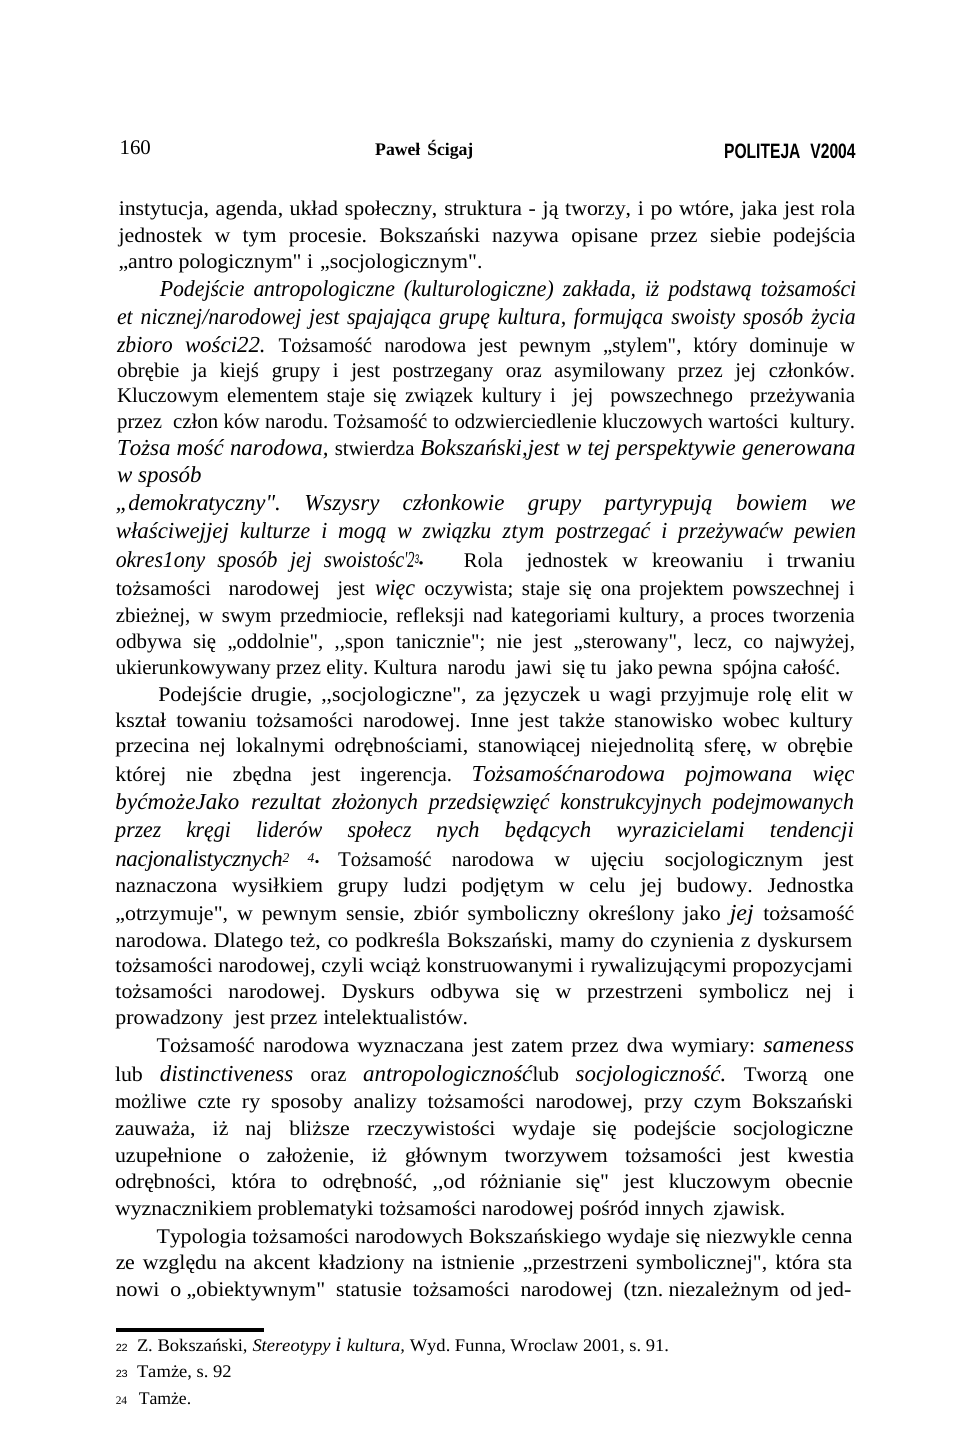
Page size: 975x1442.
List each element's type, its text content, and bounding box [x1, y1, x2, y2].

text Typologia tożsamości narodowych Bokszańskiego wydaje się niezwykle cenna ze względu na akcent kładziony na istnienie „przestrzeni symbolicznej", która sta­ nowi o „obiektywnym" statusie tożsamości narodowej (tzn. niezależnym od jed- [116, 1224, 853, 1301]
text „demokratyczny". Wszysry członkowie grupy partyrypują bowiem we właściwejjej kulturze i mogą w związku ztym postrzegać i przeżywaćw pewien okres1ony sposób jej swoistośc'23• Rola jednostek w kreowaniu i trwaniu tożsamości narodowej jest więc oczywista; staje się ona projektem powszechnej i zbieżnej, w swym przedmiocie, refleksji nad kategoriami kultury, a proces tworzenia odbywa się „oddolnie", ,,spon­ tanicznie"; nie jest „sterowany", lecz, co najwyżej, ukierunkowywany przez elity. Kultura narodu jawi się tu jako pewna spójna całość. [115, 489, 856, 679]
text 24 Tamże. [116, 1387, 869, 1408]
text 23 Tamże, s. 92 [116, 1361, 869, 1382]
text Podejście antropologiczne (kulturologiczne) zakłada, iż podstawą tożsamości et­ nicznej/narodowej jest spajająca grupę kultura, formująca swoisty sposób życia zbioro­ wości22. Tożsamość narodowa jest pewnym „stylem", który dominuje w obrębie ja­ kiejś grupy i jest postrzegany oraz asymilowany przez jej członków. Kluczowym elementem staje się związek kultury i jej powszechnego przeżywania przez człon­ ków narodu. Tożsamość to odzwierciedlenie kluczowych wartości kultury. Tożsa­ mość narodowa, stwierdza Bokszański,jest w tej perspektywie generowana w sposób [117, 276, 856, 488]
text instytucja, agenda, układ społeczny, struktura - ją tworzy, i po wtóre, jaka jest rola jednostek w tym procesie. Bokszański nazywa opisane przez siebie podejścia „antro­ pologicznym" i „socjologicznym". [118, 196, 856, 273]
text Podejście drugie, ,,socjologiczne", za języczek u wagi przyjmuje rolę elit w kształ­ towaniu tożsamości narodowej. Inne jest także stanowisko wobec kultury przecina­ nej lokalnymi odrębnościami, stanowiącej niejednolitą sferę, w obrębie której nie­ zbędna jest ingerencja. Tożsamośćnarodowa pojmowana więc byćmożeJako rezultat złożonych przedsięwzięć konstrukcyjnych podejmowanych przez kręgi liderów społecz­ nych będących wyrazicielami tendencji nacjonalistycznych2 4• Tożsamość narodowa w ujęciu socjologicznym jest naznaczona wysiłkiem grupy ludzi podjętym w celu jej budowy. Jednostka „otrzymuje", w pewnym sensie, zbiór symboliczny określony jako jej tożsamość narodowa. Dlatego też, co podkreśla Bokszański, mamy do czynienia z dyskursem tożsamości narodowej, czyli wciąż konstruowanymi i rywalizującymi propozycjami tożsamości narodowej. Dyskurs odbywa się w przestrzeni symbolicz­ nej i prowadzony jest przez intelektualistów. [115, 682, 854, 1029]
text 160 Paweł Ścigaj POLITEJA V2004 [119, 135, 869, 163]
text 22 Z. Bokszański, Stereotypy i kultura, Wyd. Funna, Wroclaw 2001, s. 91. [116, 1324, 869, 1356]
text Tożsamość narodowa wyznaczana jest zatem przez dwa wymiary: sameness lub distinctiveness oraz antropologicznośćlub socjologiczność. Tworzą one możliwe czte­ ry sposoby analizy tożsamości narodowej, przy czym Bokszański zauważa, iż naj­ bliższe rzeczywistości wydaje się podejście socjologiczne uzupełnione o założenie, iż głównym tworzywem tożsamości jest kwestia odrębności, która to odrębność, ,,od­ różnianie się" jest kluczowym obecnie wyznacznikiem problematyki tożsamości narodowej pośród innych zjawisk. [115, 1031, 854, 1220]
